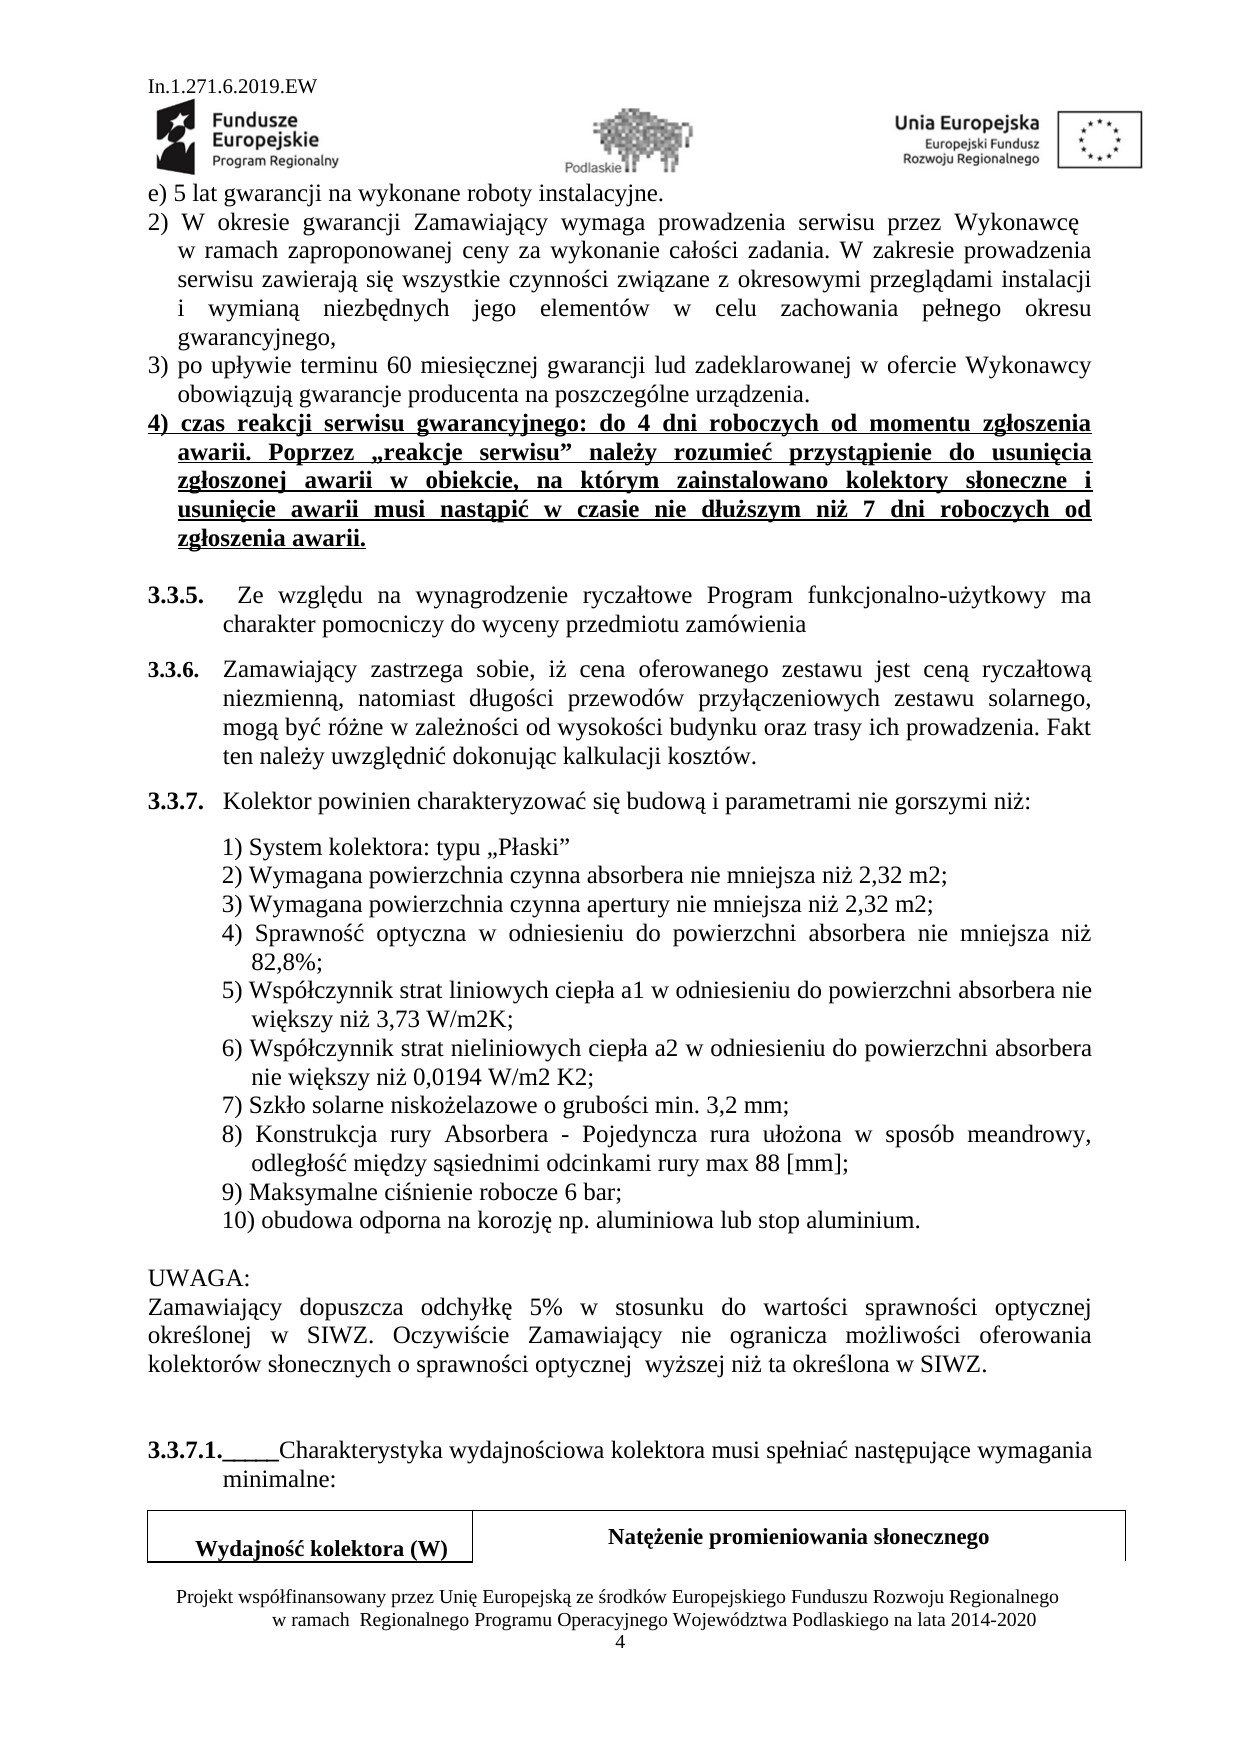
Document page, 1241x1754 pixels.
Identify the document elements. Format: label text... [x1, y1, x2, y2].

text 10) obudowa odporna na korozję np. aluminiowa lub stop aluminium. [177, 1205, 1092, 1234]
text 4) czas reakcji serwisu gwarancyjnego: do 4 dni roboczych od momentu zgłoszenia [148, 408, 1092, 433]
list Kolektor powinien charakteryzować się budową i parametrami nie gorszymi niż: [148, 786, 1092, 815]
text 2) Wymagana powierzchnia czynna absorbera nie mniejsza niż 2,32 m2; [177, 860, 1092, 889]
text 1) System kolektora: typu „Płaski” [177, 832, 1092, 860]
list Zamawiający zastrzega sobie, iż cena oferowanego zestawu jest ceną ryczałtową niezmienną, natomiast długości przewodów przyłączeniowych zestawu solarnego, mogą być różne w zależności od wysokości budynku oraz trasy ich prowadzenia. Fakt ten należy uwzględnić dokonując kalkulacji kosztów. [148, 654, 1092, 769]
text 3) Wymagana powierzchnia czynna apertury nie mniejsza niż 2,32 m2; [177, 889, 1092, 918]
text 8) Konstrukcja rury Absorbera - Pojedyncza rura ułożona w sposób meandrowy, odległość między sąsiednimi odcinkami rury max 88 [mm]; [222, 1119, 1092, 1177]
text Zamawiający dopuszcza odchyłkę 5% w stosunku do wartości sprawności optycznej określonej w SIWZ. Oczywiście Zamawiający nie ogranicza możliwości oferowania kolektorów słonecznych o sprawności optycznej wyższej niż ta określona w SIWZ. [148, 1292, 1092, 1378]
list Charakterystyka wydajnościowa kolektora musi spełniać następujące wymagania minimalne: [148, 1435, 1092, 1493]
text 9) Maksymalne ciśnienie robocze 6 bar; [177, 1177, 1092, 1205]
text 5) Współczynnik strat liniowych ciepła a1 w odniesieniu do powierzchni absorbera nie większy niż 3,73 W/m2K; [222, 975, 1092, 1033]
text UWAGA: [148, 1263, 1092, 1292]
table_header Natężenie promieniowania słonecznego [473, 1511, 1125, 1561]
table_header Wydajność kolektora (W) [148, 1511, 472, 1561]
text e) 5 lat gwarancji na wykonane roboty instalacyjne. [148, 178, 1092, 207]
text 7) Szkło solarne niskożelazowe o grubości min. 3,2 mm; [177, 1090, 1092, 1119]
text 6) Współczynnik strat nieliniowych ciepła a2 w odniesieniu do powierzchni absorbera nie większy niż 0,0194 W/m2 K2; [222, 1033, 1092, 1090]
text 3) po upływie terminu 60 miesięcznej gwarancji lud zadeklarowanej w ofercie Wykonawcy obowiązują gwarancje producenta na poszczególne urządzenia. [148, 350, 1092, 408]
text awarii. Poprzez „reakcje serwisu” należy rozumieć przystąpienie do usunięcia zgłoszonej awarii w obiekcie, na którym zainstalowano kolektory słoneczne i usunięcie awarii musi nastąpić w czasie nie dłuższym niż 7 dni roboczych od zgłoszenia awarii. [148, 434, 1092, 552]
list Ze względu na wynagrodzenie ryczałtowe Program funkcjonalno-użytkowy ma charakter pomocniczy do wyceny przedmiotu zamówienia [148, 580, 1092, 638]
text 2) W okresie gwarancji Zamawiający wymaga prowadzenia serwisu przez Wykonawcę w ramach zaproponowanej ceny za wykonanie całości zadania. W zakresie prowadzenia serwisu zawierają się wszystkie czynności związane z okresowymi przeglądami instalacji i wymianą niezbędnych jego elementów w celu zachowania pełnego okresu gwarancyjnego, [148, 207, 1092, 350]
text 4) Sprawność optyczna w odniesieniu do powierzchni absorbera nie mniejsza niż 82,8%; [222, 918, 1092, 975]
